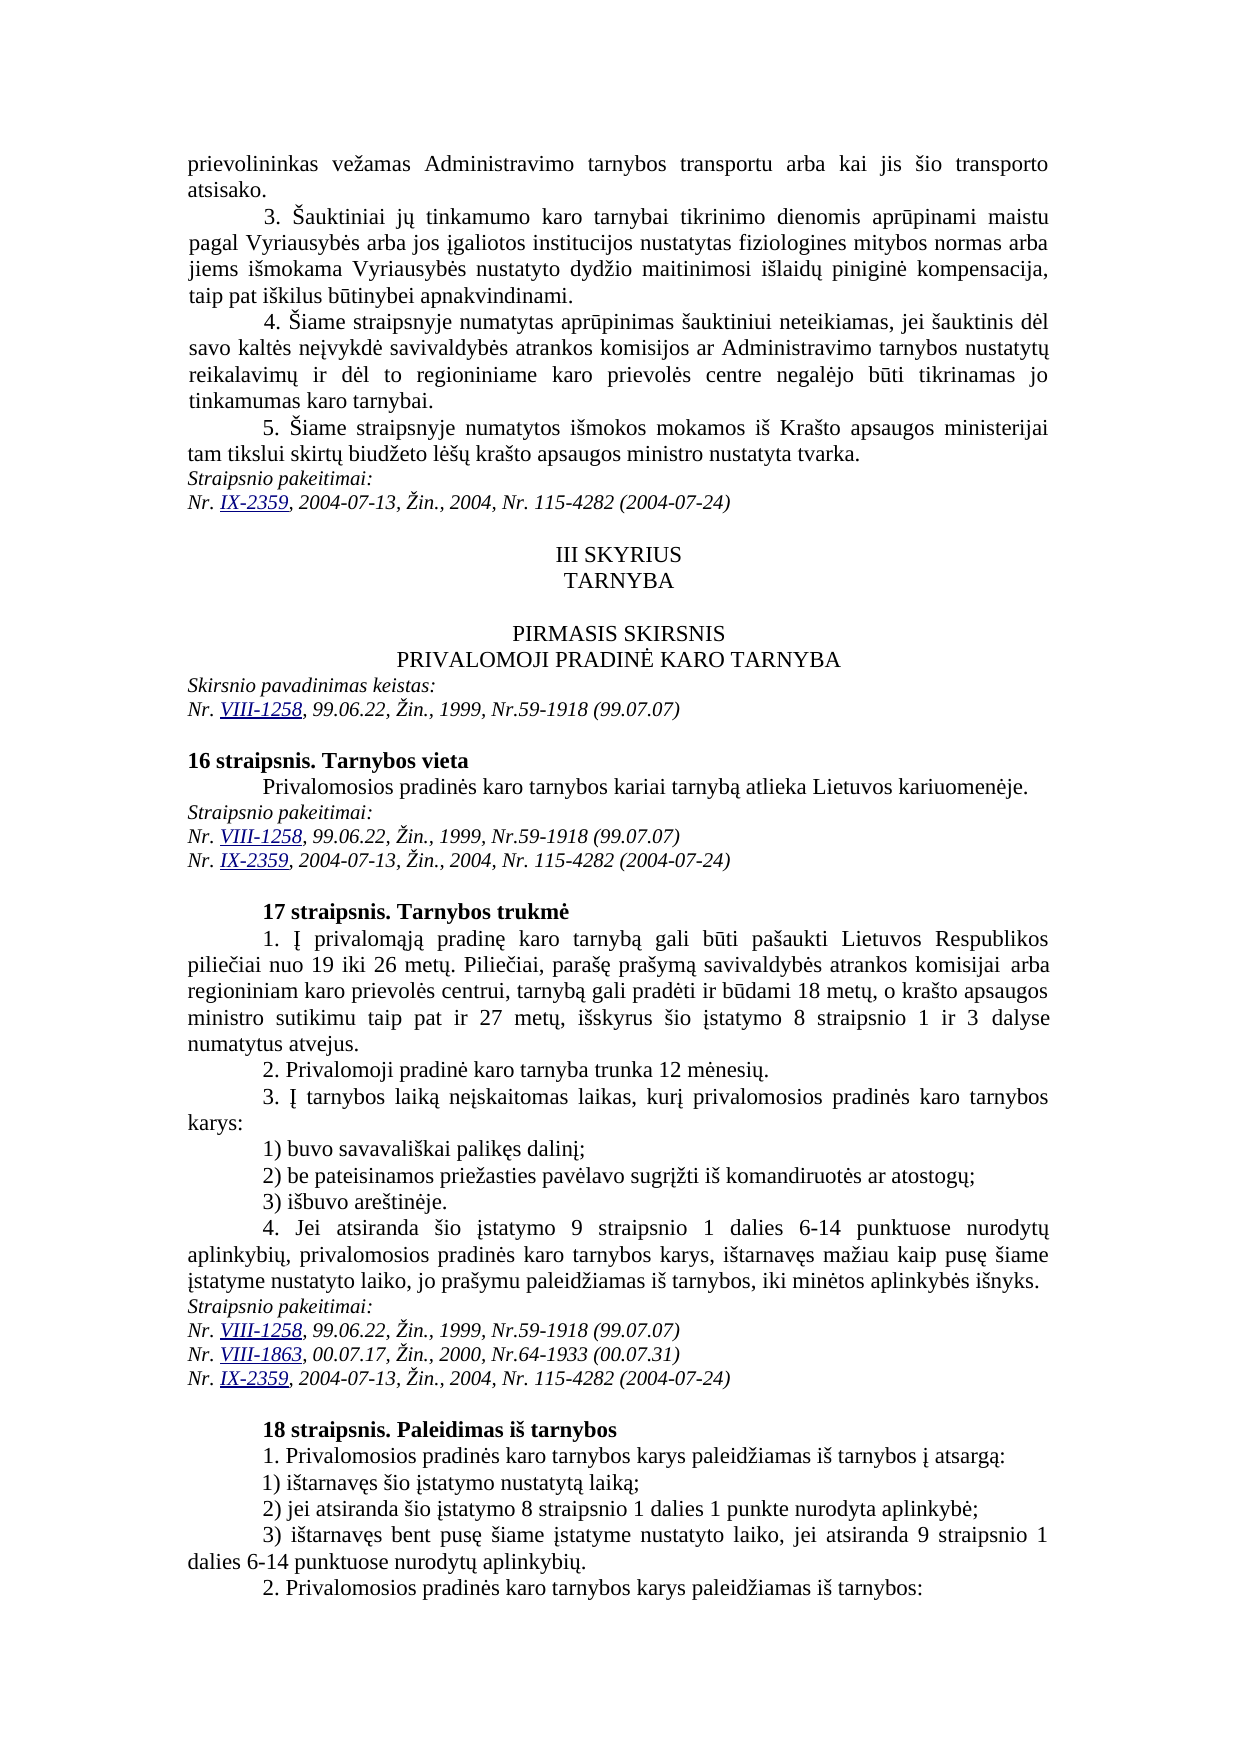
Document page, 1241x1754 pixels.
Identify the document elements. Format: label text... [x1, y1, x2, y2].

text 4. Šiame straipsnyje numatytas aprūpinimas šauktiniui neteikiamas, jei šauktinis dėl savo kaltės neįvykdė savivaldybės atrankos komisijos ar Administravimo tarnybos nustatytų reikalavimų ir dėl to regioniniame karo prievolės centre negalėjo būti tikrinamas jo tinkamumas karo tarnybai. [189, 308, 1050, 413]
text Nr. IX-2359, 2004-07-13, Žin., 2004, Nr. 115-4282 (2004-07-24) [187, 848, 1050, 872]
text Nr. VIII-1258, 99.06.22, Žin., 1999, Nr.59-1918 (99.07.07) [187, 1318, 1050, 1342]
text Skirsnio pavadinimas keistas: [187, 672, 1050, 697]
text 2. Privalomosios pradinės karo tarnybos karys paleidžiamas iš tarnybos: [187, 1574, 1050, 1601]
text Nr. IX-2359, 2004-07-13, Žin., 2004, Nr. 115-4282 (2004-07-24) [187, 490, 1050, 514]
text 2) jei atsiranda šio įstatymo 8 straipsnio 1 dalies 1 punkte nurodyta aplinkybė; [187, 1495, 1050, 1522]
text 1. Į privalomąją pradinę karo tarnybą gali būti pašaukti Lietuvos Respublikos piliečiai nuo 19 iki 26 metų. Piliečiai, parašę prašymą savivaldybės atrankos komisijai arba regioniniam karo prievolės centrui, tarnybą gali pradėti ir būdami 18 metų, o krašto apsaugos ministro sutikimu taip pat ir 27 metų, išskyrus šio įstatymo 8 straipsnio 1 ir 3 dalyse numatytus atvejus. [187, 924, 1050, 1056]
text 1. Privalomosios pradinės karo tarnybos karys paleidžiamas iš tarnybos į atsargą: [187, 1442, 1050, 1469]
text 2) be pateisinamos priežasties pavėlavo sugrįžti iš komandiruotės ar atostogų; [187, 1162, 1050, 1188]
text 3. Šauktiniai jų tinkamumo karo tarnybai tikrinimo dienomis aprūpinami maistu pagal Vyriausybės arba jos įgaliotos institucijos nustatytas fiziologines mitybos normas arba jiems išmokama Vyriausybės nustatyto dydžio maitinimosi išlaidų piniginė kompensacija, taip pat iškilus būtinybei apnakvindinami. [189, 203, 1050, 308]
text III SKYRIUS [187, 541, 1050, 567]
text 5. Šiame straipsnyje numatytos išmokos mokamos iš Krašto apsaugos ministerijai tam tikslui skirtų biudžeto lėšų krašto apsaugos ministro nustatyta tvarka. [187, 413, 1050, 466]
text PRIVALOMOJI PRADINĖ KARO TARNYBA [187, 646, 1050, 672]
text 3) išbuvo areštinėje. [187, 1188, 1050, 1214]
text 3. Į tarnybos laiką neįskaitomas laikas, kurį privalomosios pradinės karo tarnybos karys: [187, 1083, 1050, 1135]
text 2. Privalomoji pradinė karo tarnyba trunka 12 mėnesių. [187, 1056, 1050, 1083]
text 3) ištarnavęs bent pusę šiame įstatyme nustatyto laiko, jei atsiranda 9 straipsnio 1 dalies 6-14 punktuose nurodytų aplinkybių. [187, 1522, 1050, 1574]
text Privalomosios pradinės karo tarnybos kariai tarnybą atlieka Lietuvos kariuomenėje. [187, 773, 1050, 800]
text Straipsnio pakeitimai: [187, 800, 1050, 824]
text Nr. VIII-1258, 99.06.22, Žin., 1999, Nr.59-1918 (99.07.07) [187, 697, 1050, 721]
text Nr. IX-2359, 2004-07-13, Žin., 2004, Nr. 115-4282 (2004-07-24) [187, 1366, 1050, 1390]
text 1) ištarnavęs šio įstatymo nustatytą laiką; [187, 1469, 1050, 1495]
text Straipsnio pakeitimai: [187, 466, 1050, 490]
text PIRMASIS SKIRSNIS [187, 620, 1050, 646]
text 18 straipsnis. Paleidimas iš tarnybos [187, 1416, 1050, 1442]
text 16 straipsnis. Tarnybos vieta [187, 747, 1050, 773]
text 17 straipsnis. Tarnybos trukmė [187, 898, 1050, 924]
text 4. Jei atsiranda šio įstatymo 9 straipsnio 1 dalies 6-14 punktuose nurodytų aplinkybių, privalomosios pradinės karo tarnybos karys, ištarnavęs mažiau kaip pusę šiame įstatyme nustatyto laiko, jo prašymu paleidžiamas iš tarnybos, iki minėtos aplinkybės išnyks. [187, 1214, 1050, 1293]
text Nr. VIII-1863, 00.07.17, Žin., 2000, Nr.64-1933 (00.07.31) [187, 1342, 1050, 1366]
text Nr. VIII-1258, 99.06.22, Žin., 1999, Nr.59-1918 (99.07.07) [187, 824, 1050, 848]
text Straipsnio pakeitimai: [187, 1293, 1050, 1318]
text 1) buvo savavališkai palikęs dalinį; [187, 1135, 1050, 1162]
text prievolininkas vežamas Administravimo tarnybos transportu arba kai jis šio transporto atsisako. [187, 150, 1050, 203]
text TARNYBA [187, 567, 1050, 593]
